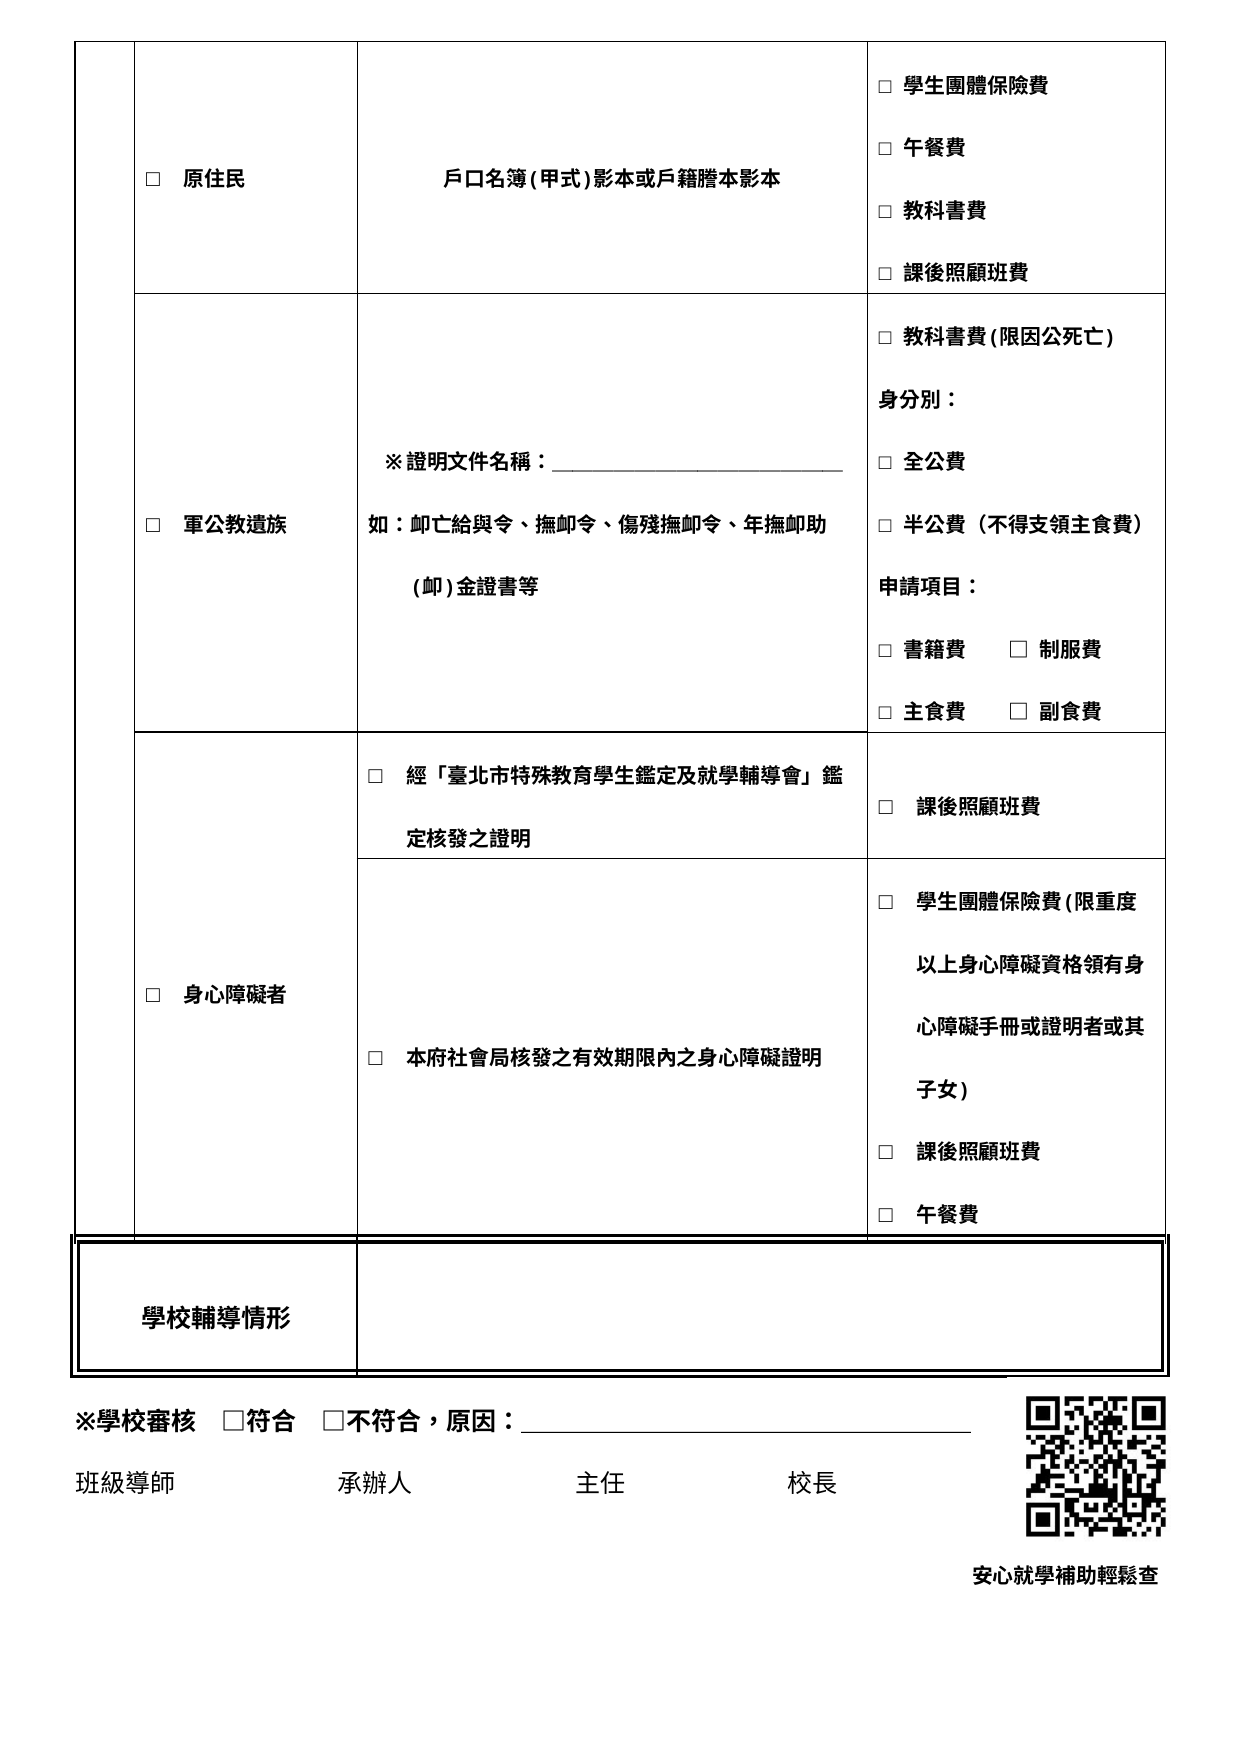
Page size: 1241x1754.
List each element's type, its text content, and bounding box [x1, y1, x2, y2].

table_cell ※證明文件名稱：＿＿＿＿＿＿＿＿＿＿＿＿＿＿ 如：卹亡給與令、撫卹令、傷殘撫卹令、年撫卹助 (卹)金證書等 [358, 294, 867, 731]
table_cell [868, 1237, 1165, 1368]
table_cell 學生身分(請家長擇一勾選) [76, 42, 134, 1234]
text 安心就學補助輕鬆查 [972, 1559, 1225, 1589]
table_cell □ 學生團體保險費 □ 午餐費 □ 教科書費 □ 課後照顧班費 [868, 42, 1165, 292]
table_cell 軍公教遺族 [135, 294, 357, 731]
text 班級導師 承辦人 主任 校長 [75, 1440, 1007, 1503]
text ※學校審核 □符合 □不符合，原因：＿＿＿＿＿＿＿＿＿＿＿＿＿＿＿＿＿＿ [75, 1378, 1007, 1440]
table_cell 學校輔導情形 [80, 1244, 356, 1368]
table_cell 原住民 [135, 42, 357, 292]
table_cell 戶口名簿(甲式)影本或戶籍謄本影本 [358, 42, 867, 292]
table_cell 學生團體保險費(限重度以上身心障礙資格領有身心障礙手冊或證明者或其子女) 課後照顧班費 午餐費 [868, 859, 1165, 1234]
table_cell 本府社會局核發之有效期限內之身心障礙證明 [358, 859, 867, 1234]
table_cell □ 教科書費(限因公死亡) 身分別： □ 全公費 □ 半公費（不得支領主食費） 申請項目： □ 書籍費 □ 制服費 □ 主食費 □ 副食費 [868, 294, 1165, 731]
table_cell 課後照顧班費 [868, 733, 1165, 858]
table_cell 身心障礙者 [135, 733, 357, 1234]
table_cell [358, 1244, 1161, 1368]
text [957, 1552, 1240, 1604]
table_cell 經「臺北市特殊教育學生鑑定及就學輔導會」鑑定核發之證明 [358, 733, 867, 858]
